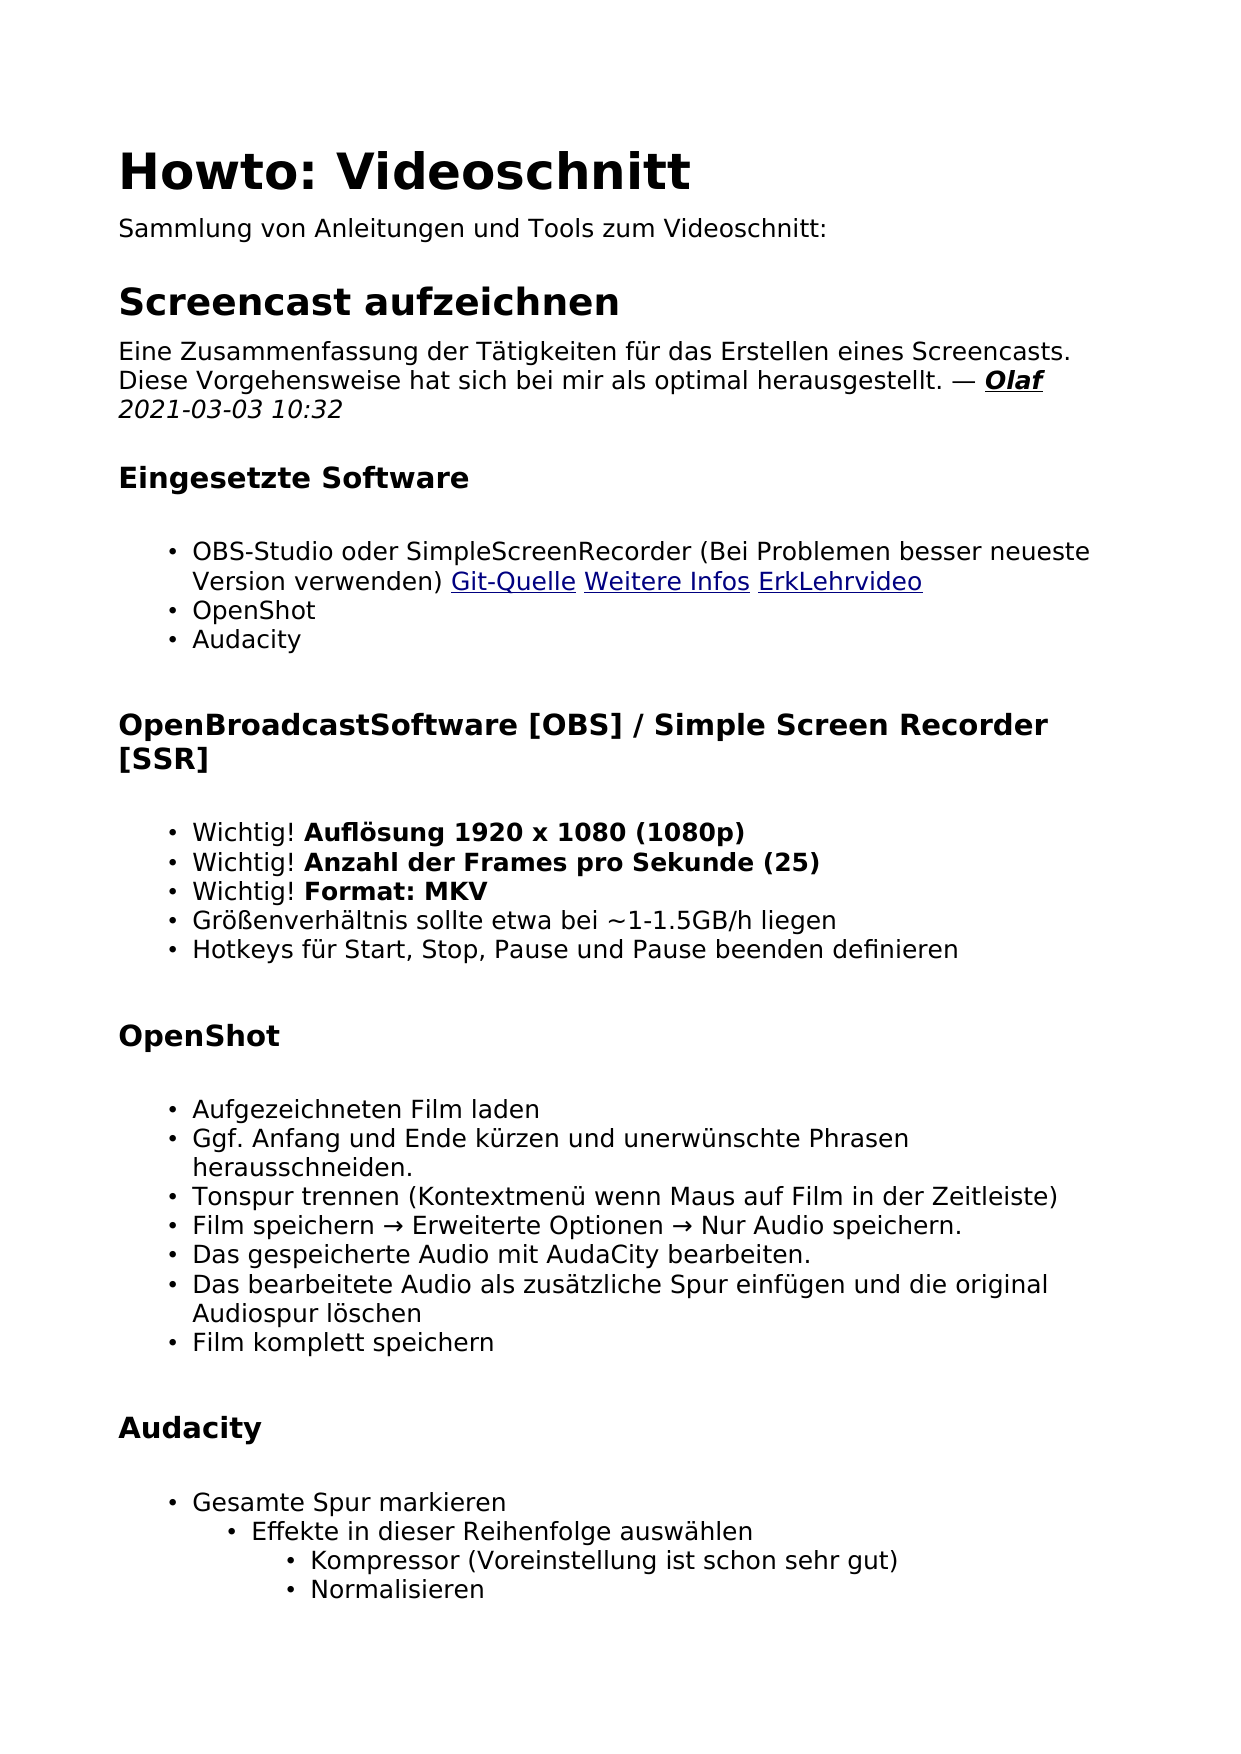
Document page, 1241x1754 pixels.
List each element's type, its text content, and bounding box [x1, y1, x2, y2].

list OpenShot [177, 596, 1122, 625]
list OBS-Studio oder SimpleScreenRecorder (Bei Problemen besser neueste Version verwenden) Git-Quelle Weitere Infos ErkLehrvideo [177, 538, 1122, 596]
subtitle Audacity [118, 1412, 1122, 1446]
list Film komplett speichern [177, 1328, 1122, 1357]
list Wichtig! Format: MKV [177, 877, 1122, 906]
list Wichtig! Anzahl der Frames pro Sekunde (25) [177, 848, 1122, 877]
subtitle Eingesetzte Software [118, 462, 1122, 496]
list Das gespeicherte Audio mit AudaCity bearbeiten. [177, 1241, 1122, 1270]
list Größenverhältnis sollte etwa bei ~1-1.5GB/h liegen [177, 906, 1122, 935]
list Kompressor (Voreinstellung ist schon sehr gut) [295, 1546, 1122, 1575]
list Tonspur trennen (Kontextmenü wenn Maus auf Film in der Zeitleiste) [177, 1182, 1122, 1212]
list Film speichern → Erweiterte Optionen → Nur Audio speichern. [177, 1212, 1122, 1241]
list Wichtig! Auflösung 1920 x 1080 (1080p) [177, 819, 1122, 848]
subtitle OpenShot [118, 1019, 1122, 1053]
list Audacity [177, 625, 1122, 654]
subtitle Screencast aufzeichnen [118, 281, 1122, 324]
list Aufgezeichneten Film laden [177, 1095, 1122, 1124]
subtitle OpenBroadcastSoftware [OBS] / Simple Screen Recorder [SSR] [118, 709, 1122, 777]
list Effekte in dieser Reihenfolge auswählen [236, 1517, 1122, 1546]
list Das bearbeitete Audio als zusätzliche Spur einfügen und die original Audiospur löschen [177, 1270, 1122, 1328]
text Eine Zusammenfassung der Tätigkeiten für das Erstellen eines Screencasts. Diese Vorgehensweise hat sich bei mir als optimal herausgestellt. — Olaf 2021-03-03 10:32 [118, 337, 1122, 424]
list Normalisieren [295, 1575, 1122, 1604]
subtitle Howto: Videoschnitt [118, 143, 1122, 201]
text Sammlung von Anleitungen und Tools zum Videoschnitt: [118, 214, 1122, 243]
list Hotkeys für Start, Stop, Pause und Pause beenden definieren [177, 935, 1122, 964]
list Gesamte Spur markieren [177, 1488, 1122, 1517]
list Ggf. Anfang und Ende kürzen und unerwünschte Phrasen herausschneiden. [177, 1124, 1122, 1182]
